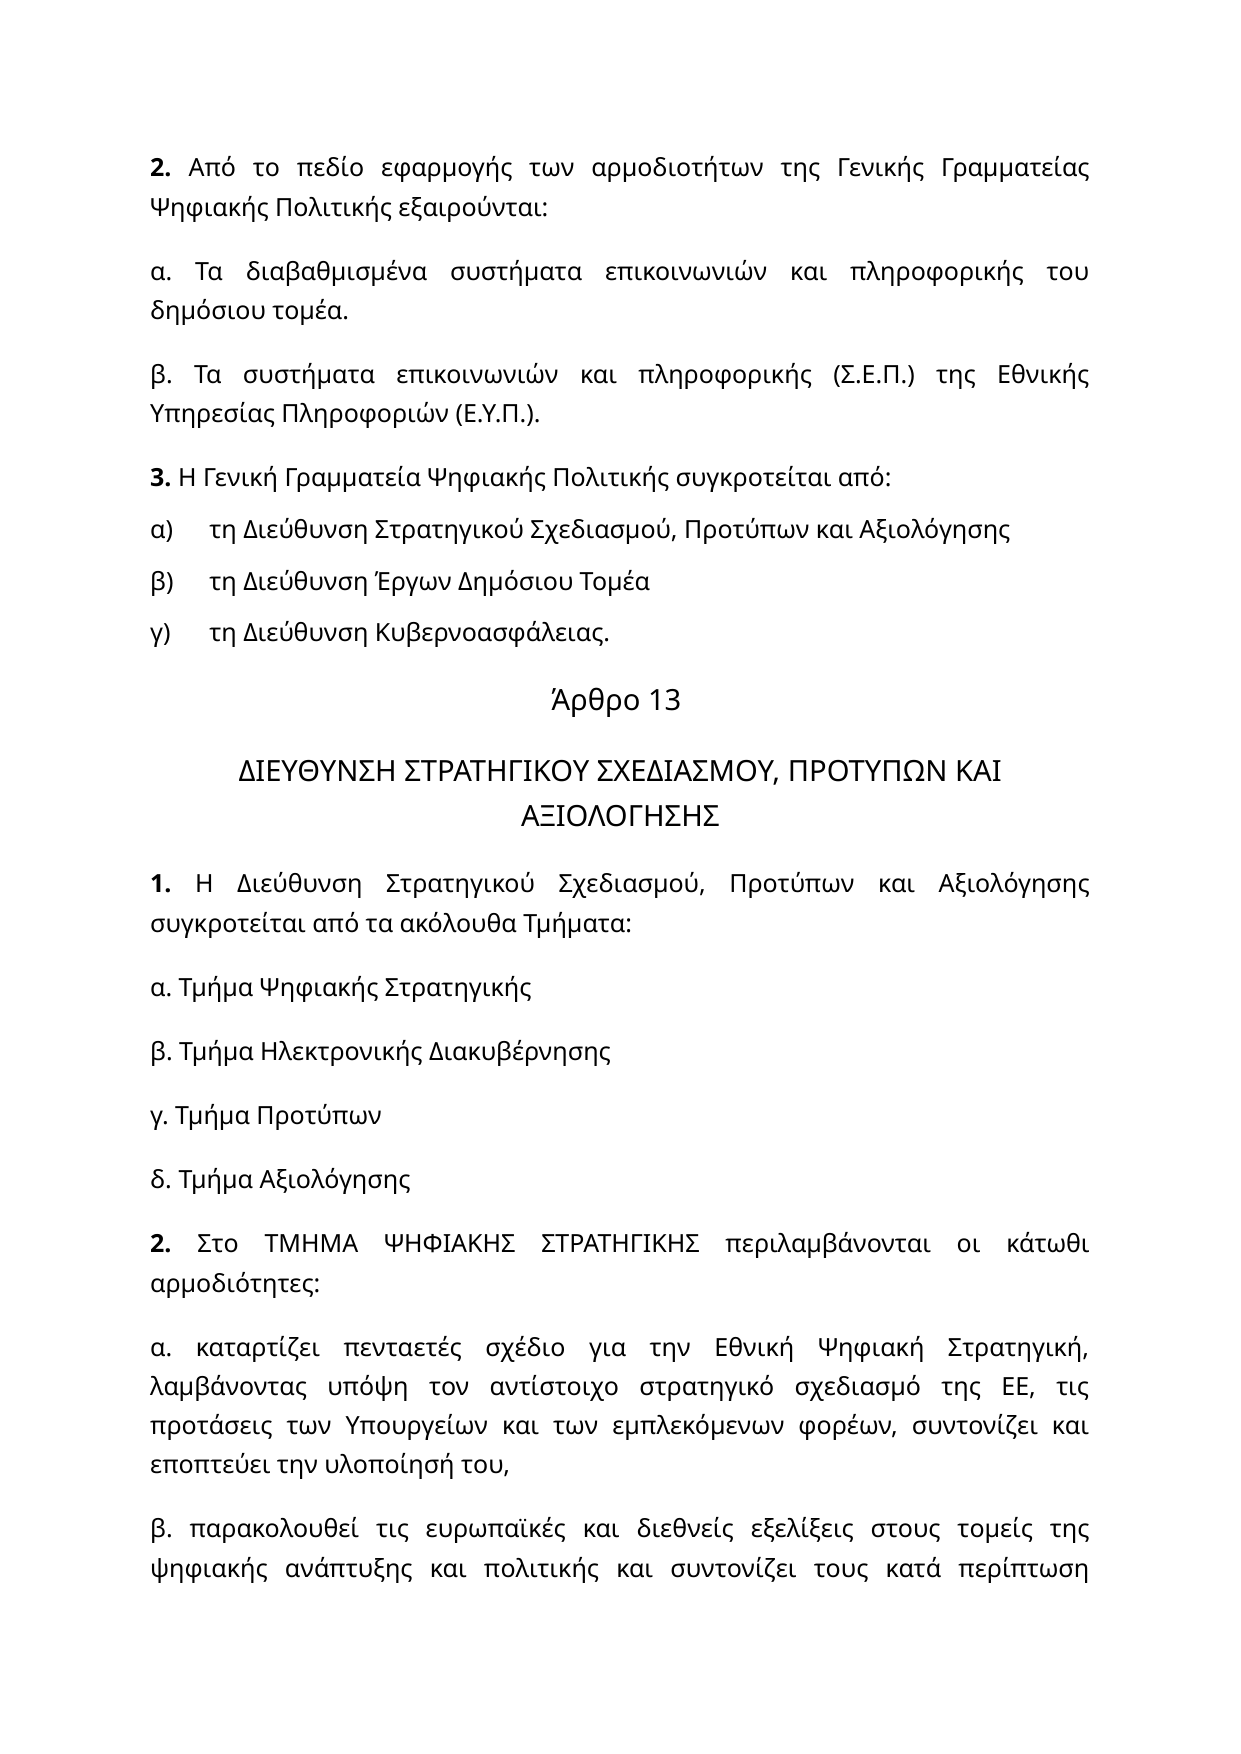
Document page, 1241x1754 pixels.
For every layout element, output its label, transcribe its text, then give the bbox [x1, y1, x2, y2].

text δ. Τμήμα Αξιολόγησης [150, 1162, 1090, 1196]
list β) τη Διεύθυνση Έργων Δημόσιου Τομέα [150, 563, 1090, 597]
subtitle ΔΙΕΥΘΥΝΣΗ ΣΤΡΑΤΗΓΙΚΟΥ ΣΧΕΔΙΑΣΜΟΥ, ΠΡΟΤΥΠΩΝ ΚΑΙ ΑΞΙΟΛΟΓΗΣΗΣ [150, 750, 1090, 835]
text α. Τμήμα Ψηφιακής Στρατηγικής [150, 969, 1090, 1003]
text β. Τμήμα Ηλεκτρονικής Διακυβέρνησης [150, 1033, 1090, 1068]
text 1. Η Διεύθυνση Στρατηγικού Σχεδιασμού, Προτύπων και Αξιολόγησης συγκροτείται από τα ακόλουθα Τμήματα: [150, 866, 1090, 939]
text α. καταρτίζει πενταετές σχέδιο για την Εθνική Ψηφιακή Στρατηγική, λαμβάνοντας υπόψη τον αντίστοιχο στρατηγικό σχεδιασμό της ΕΕ, τις προτάσεις των Υπουργείων και των εμπλεκόμενων φορέων, συντονίζει και εποπτεύει την υλοποίησή του, [150, 1329, 1090, 1481]
text 2. Στο ΤΜΗΜΑ ΨΗΦΙΑΚΗΣ ΣΤΡΑΤΗΓΙΚΗΣ περιλαμβάνονται οι κάτωθι αρμοδιότητες: [150, 1226, 1090, 1299]
text 2. Από το πεδίο εφαρμογής των αρμοδιοτήτων της Γενικής Γραμματείας Ψηφιακής Πολιτικής εξαιρούνται: [150, 150, 1090, 223]
list γ) τη Διεύθυνση Κυβερνοασφάλειας. [150, 615, 1090, 649]
text 3. Η Γενική Γραμματεία Ψηφιακής Πολιτικής συγκροτείται από: [150, 460, 1090, 494]
text β. παρακολουθεί τις ευρωπαϊκές και διεθνείς εξελίξεις στους τομείς της ψηφιακής ανάπτυξης και πολιτικής και συντονίζει τους κατά περίπτωση [150, 1511, 1090, 1584]
subtitle Άρθρο 13 [150, 679, 1090, 719]
text β. Τα συστήματα επικοινωνιών και πληροφορικής (Σ.Ε.Π.) της Εθνικής Υπηρεσίας Πληροφοριών (Ε.Υ.Π.). [150, 357, 1090, 430]
text α. Τα διαβαθμισμένα συστήματα επικοινωνιών και πληροφορικής του δημόσιου τομέα. [150, 253, 1090, 327]
text γ. Τμήμα Προτύπων [150, 1098, 1090, 1132]
list α) τη Διεύθυνση Στρατηγικού Σχεδιασμού, Προτύπων και Αξιολόγησης [150, 512, 1090, 546]
